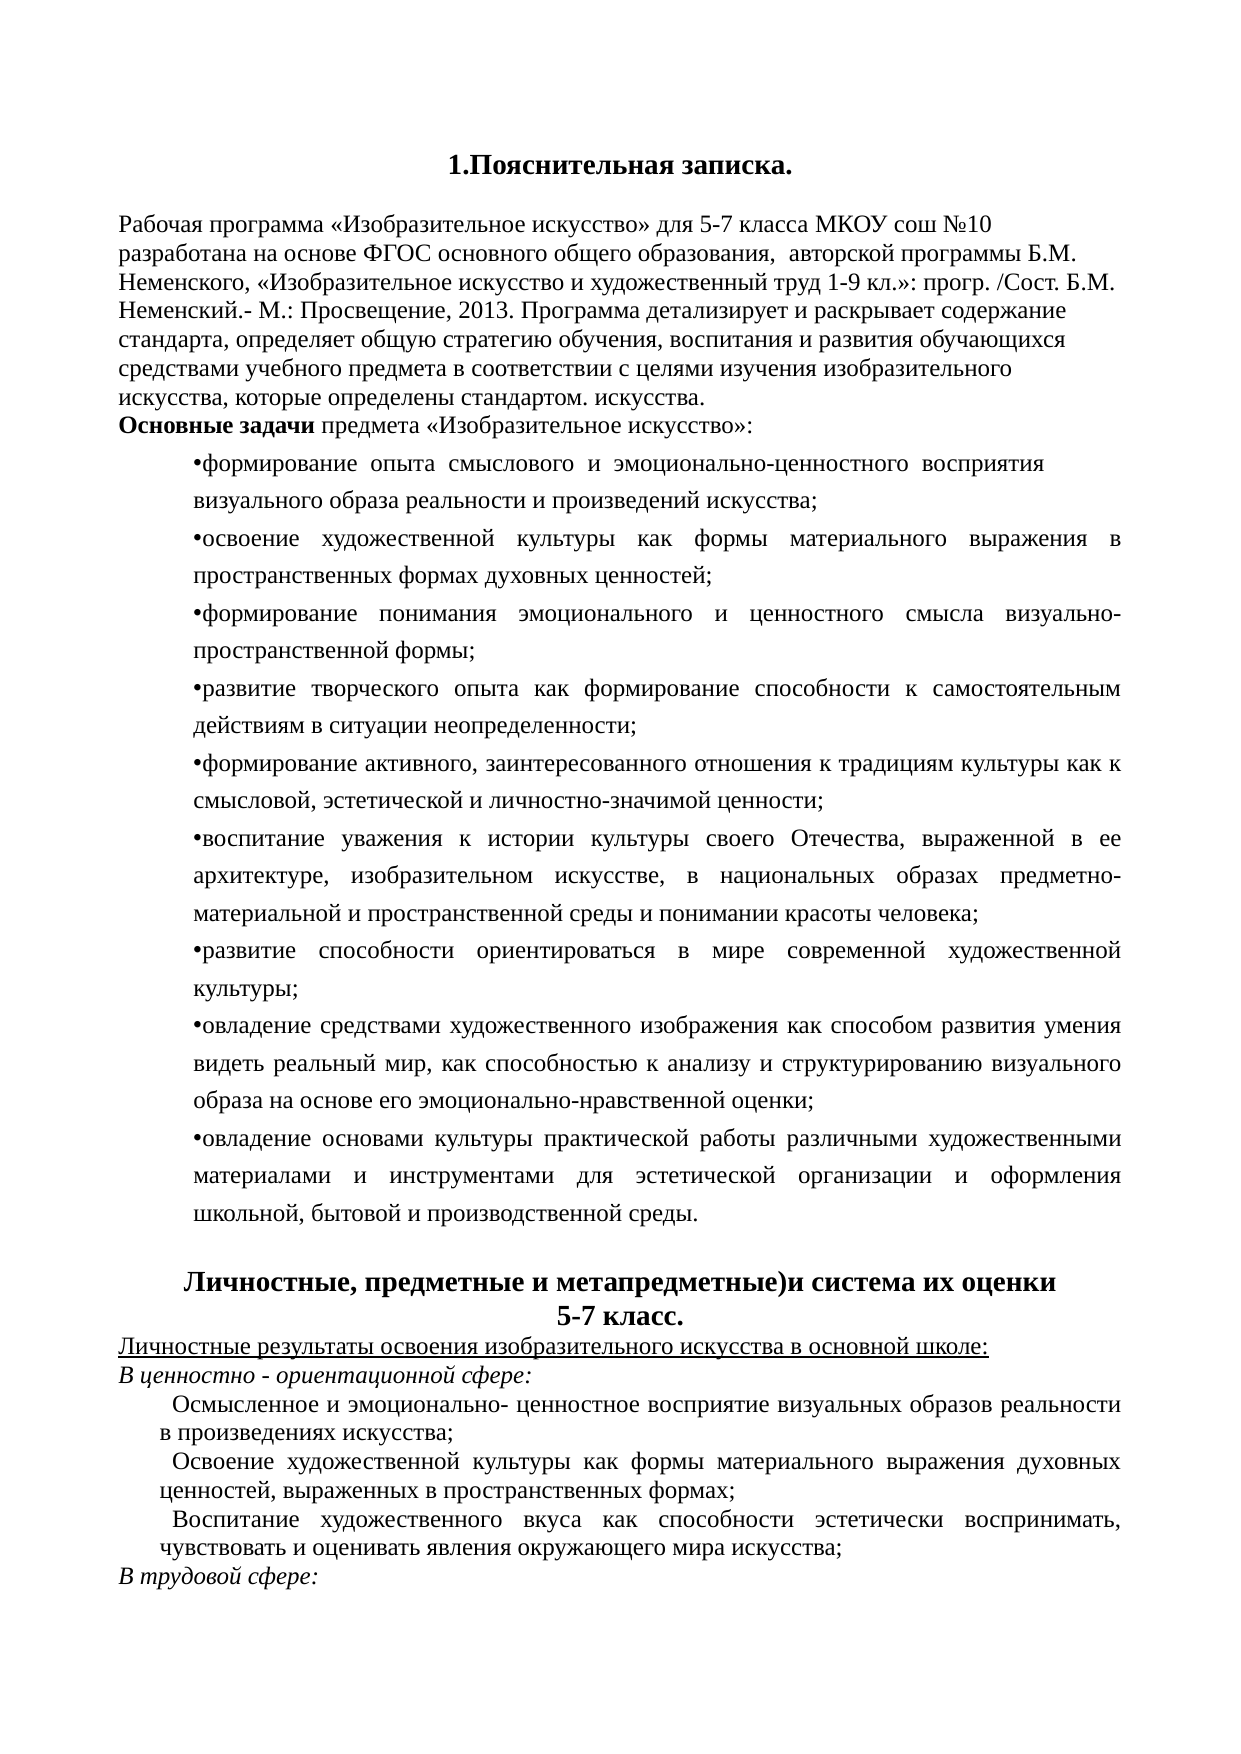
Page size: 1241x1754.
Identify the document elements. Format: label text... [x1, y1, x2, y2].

list овладение основами культуры практической работы различными художественными материалами и инструментами для эстетической организации и оформления школьной, бытовой и производственной среды. [193, 1114, 1122, 1227]
list овладение средствами художественного изображения как способом развития умения видеть реальный мир, как способностью к анализу и структурированию визуального образа на основе его эмоционально-нравственной оценки; [193, 1002, 1122, 1114]
text Освоение художественной культуры как формы материального выражения духовных ценностей, выраженных в пространственных формах; [122, 1446, 1122, 1504]
list развитие способности ориентироваться в мире современной художественной культуры; [193, 927, 1122, 1002]
text Рабочая программа «Изобразительное искусство» для 5-7 класса МКОУ сош №10 разработана на основе ФГОС основного общего образования, авторской программы Б.М. Неменского, «Изобразительное искусство и художественный труд 1-9 кл.»: прогр. /Сост. Б.М. Неменский.- М.: Просвещение, 2013. Программа детализирует и раскрывает содержание стандарта, определяет общую стратегию обучения, воспитания и развития обучающихся средствами учебного предмета в соответствии с целями изучения изобразительного искусства, которые определены стандартом. искусства. [118, 209, 1122, 410]
text Личностные результаты освоения изобразительного искусства в основной школе: [118, 1331, 1122, 1360]
list развитие творческого опыта как формирование способности к самостоятельным действиям в ситуации неопределенности; [193, 664, 1122, 739]
list воспитание уважения к истории культуры своего Отечества, выраженной в ее архитектуре, изобразительном искусстве, в национальных образах предметно-материальной и пространственной среды и понимании красоты человека; [193, 814, 1122, 927]
list формирование активного, заинтересованного отношения к традициям культуры как к смысловой, эстетической и личностно-значимой ценности; [193, 739, 1122, 814]
list освоение художественной культуры как формы материального выражения в пространственных формах духовных ценностей; [193, 514, 1122, 589]
text В ценностно - ориентационной сфере: [118, 1360, 1122, 1389]
text Воспитание художественного вкуса как способности эстетически воспринимать, чувствовать и оценивать явления окружающего мира искусства; [122, 1504, 1122, 1561]
list формирование опыта смыслового и эмоционально-ценностного восприятия визуального образа реальности и произведений искусства; [193, 439, 1122, 514]
text Основные задачи предмета «Изобразительное искусство»: [118, 410, 1122, 439]
text Личностные, предметные и метапредметные)и система их оценки [118, 1264, 1122, 1298]
list формирование понимания эмоционального и ценностного смысла визуально-пространственной формы; [193, 589, 1122, 664]
text 5-7 класс. [118, 1298, 1122, 1331]
text Осмысленное и эмоционально- ценностное восприятие визуальных образов реальности в произведениях искусства; [122, 1389, 1122, 1446]
text 1.Пояснительная записка. [118, 147, 1122, 180]
text В трудовой сфере: [118, 1561, 1122, 1590]
